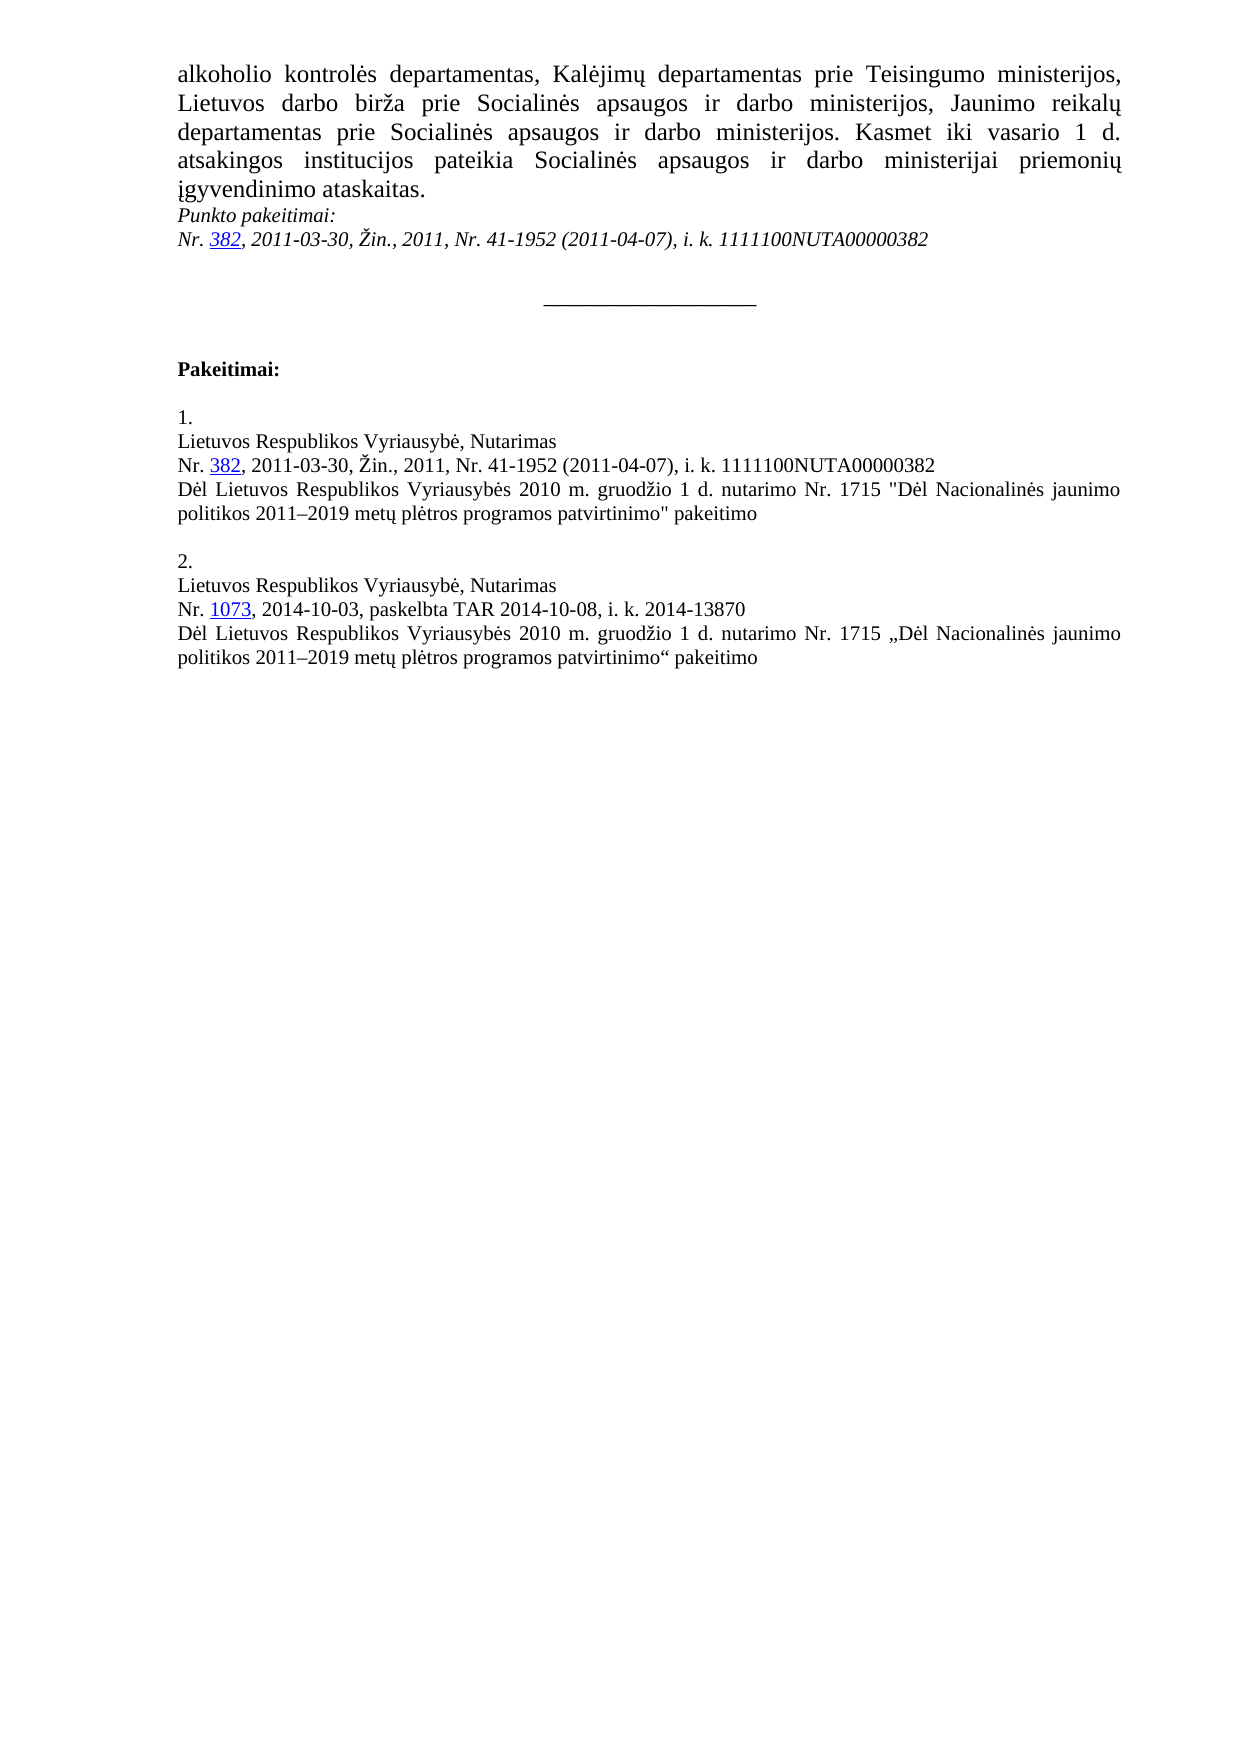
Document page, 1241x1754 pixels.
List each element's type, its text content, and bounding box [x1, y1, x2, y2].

text 2. [177, 549, 1122, 573]
text Punkto pakeitimai: [177, 203, 1122, 227]
text alkoholio kontrolės departamentas, Kalėjimų departamentas prie Teisingumo ministerijos, Lietuvos darbo birža prie Socialinės apsaugos ir darbo ministerijos, Jaunimo reikalų departamentas prie Socialinės apsaugos ir darbo ministerijos. Kasmet iki vasario 1 d. atsakingos institucijos pateikia Socialinės apsaugos ir darbo ministerijai priemonių įgyvendinimo ataskaitas. [177, 59, 1122, 203]
text Dėl Lietuvos Respublikos Vyriausybės 2010 m. gruodžio 1 d. nutarimo Nr. 1715 „Dėl Nacionalinės jaunimo politikos 2011–2019 metų plėtros programos patvirtinimo“ pakeitimo [177, 621, 1122, 669]
text Nr. 1073, 2014-10-03, paskelbta TAR 2014-10-08, i. k. 2014-13870 [177, 597, 1122, 621]
text Dėl Lietuvos Respublikos Vyriausybės 2010 m. gruodžio 1 d. nutarimo Nr. 1715 "Dėl Nacionalinės jaunimo politikos 2011–2019 metų plėtros programos patvirtinimo" pakeitimo [177, 477, 1122, 525]
text Nr. 382, 2011-03-30, Žin., 2011, Nr. 41-1952 (2011-04-07), i. k. 1111100NUTA00000382 [177, 453, 1122, 477]
text Lietuvos Respublikos Vyriausybė, Nutarimas [177, 573, 1122, 597]
text Nr. 382, 2011-03-30, Žin., 2011, Nr. 41-1952 (2011-04-07), i. k. 1111100NUTA00000382 [177, 227, 1122, 251]
text Lietuvos Respublikos Vyriausybė, Nutarimas [177, 429, 1122, 453]
text Pakeitimai: [177, 357, 1122, 381]
text 1. [177, 405, 1122, 429]
text _________________ [177, 280, 1122, 308]
